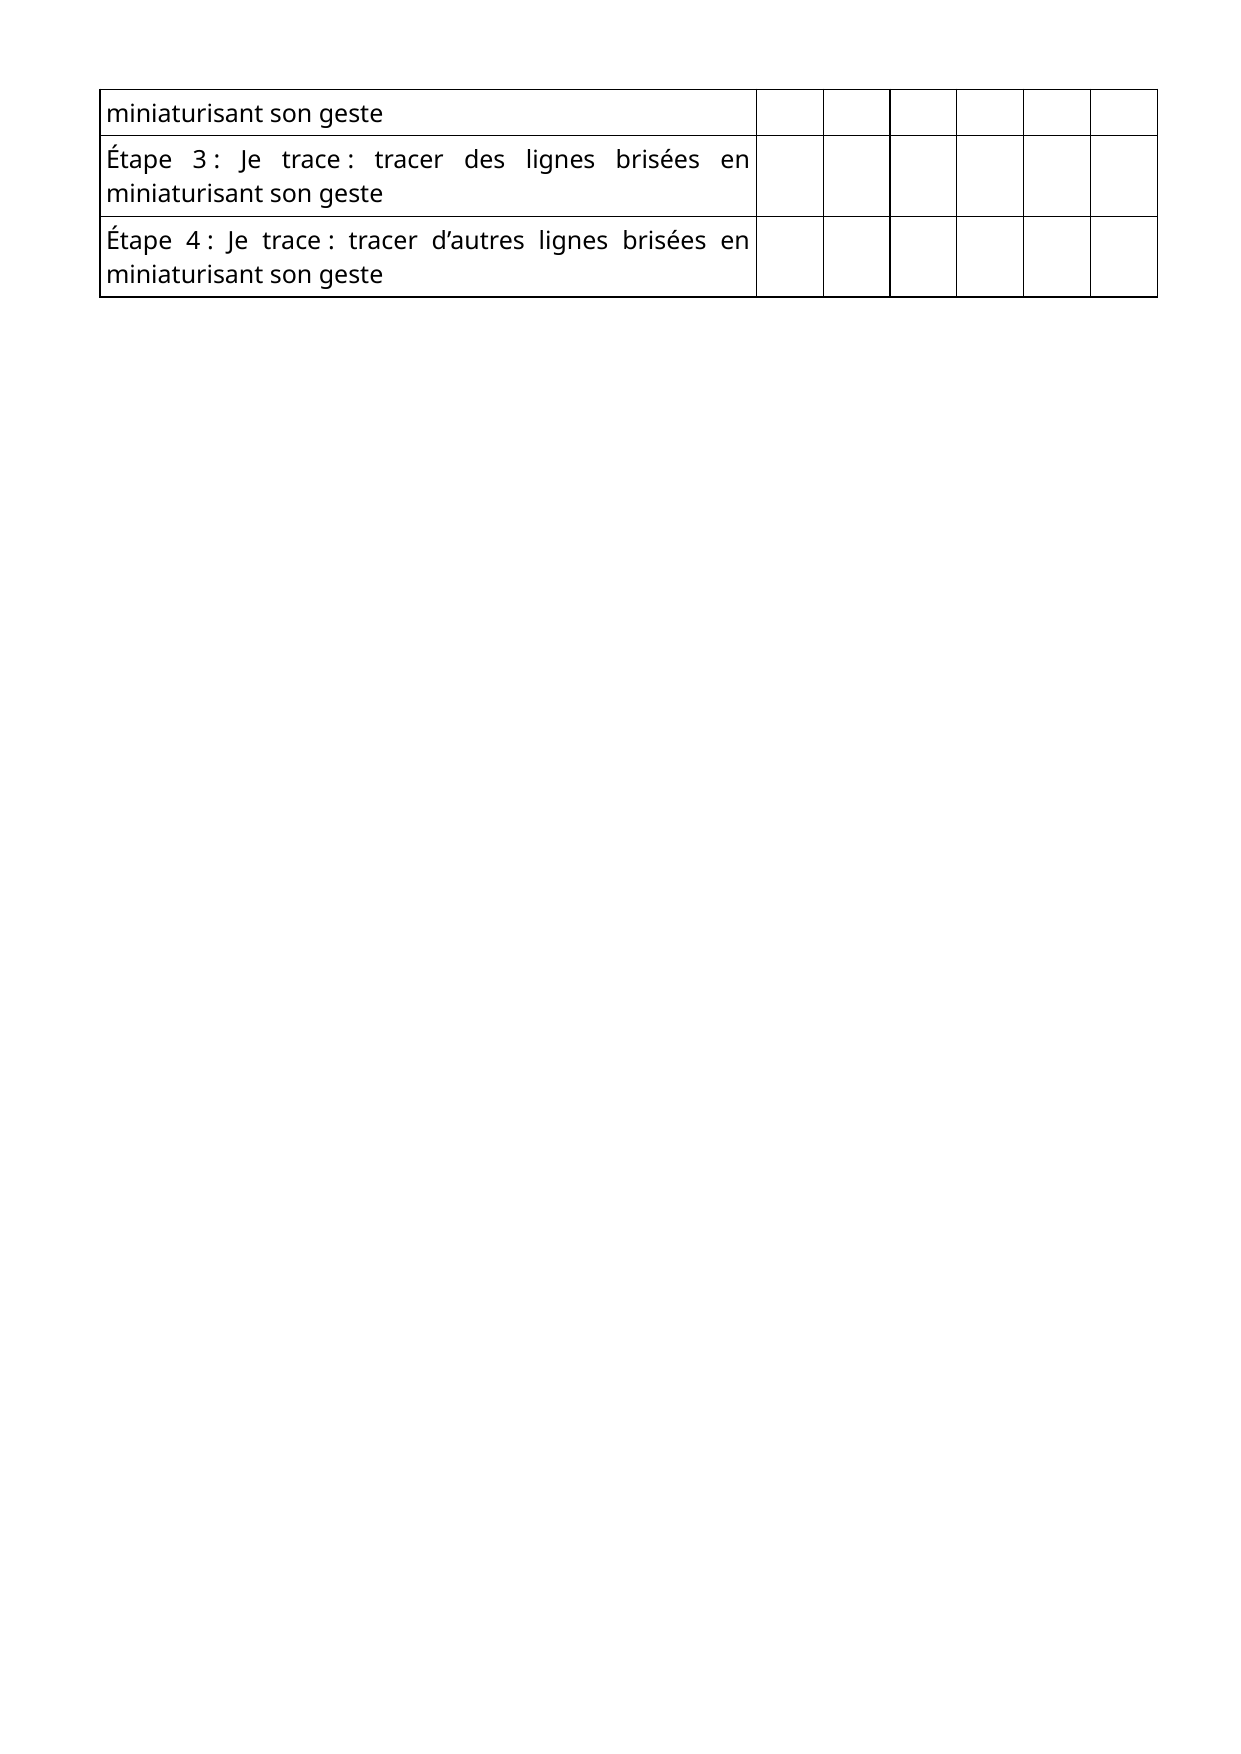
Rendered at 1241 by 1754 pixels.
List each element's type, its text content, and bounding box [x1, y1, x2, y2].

table_cell [824, 136, 889, 216]
table_cell [891, 90, 956, 135]
table_cell [1024, 90, 1090, 135]
table_cell [757, 90, 823, 135]
table_cell [757, 217, 823, 296]
table_cell [1091, 136, 1157, 216]
table_cell [957, 90, 1023, 135]
table_cell [957, 217, 1023, 296]
table_cell [1091, 90, 1157, 135]
table_cell [957, 136, 1023, 216]
table_cell [824, 90, 889, 135]
table_cell Étape 4 : Je trace : tracer d’autres lignes brisées en miniaturisant son geste [101, 217, 756, 296]
table_cell [757, 136, 823, 216]
table_cell [1024, 136, 1090, 216]
table_cell Étape 3 : Je trace : tracer des lignes brisées en miniaturisant son geste [101, 136, 756, 216]
table_cell [1024, 217, 1090, 296]
table_cell [891, 136, 956, 216]
table_cell [824, 217, 889, 296]
table_cell [891, 217, 956, 296]
table_cell [1091, 217, 1157, 296]
table_cell miniaturisant son geste [101, 90, 756, 135]
